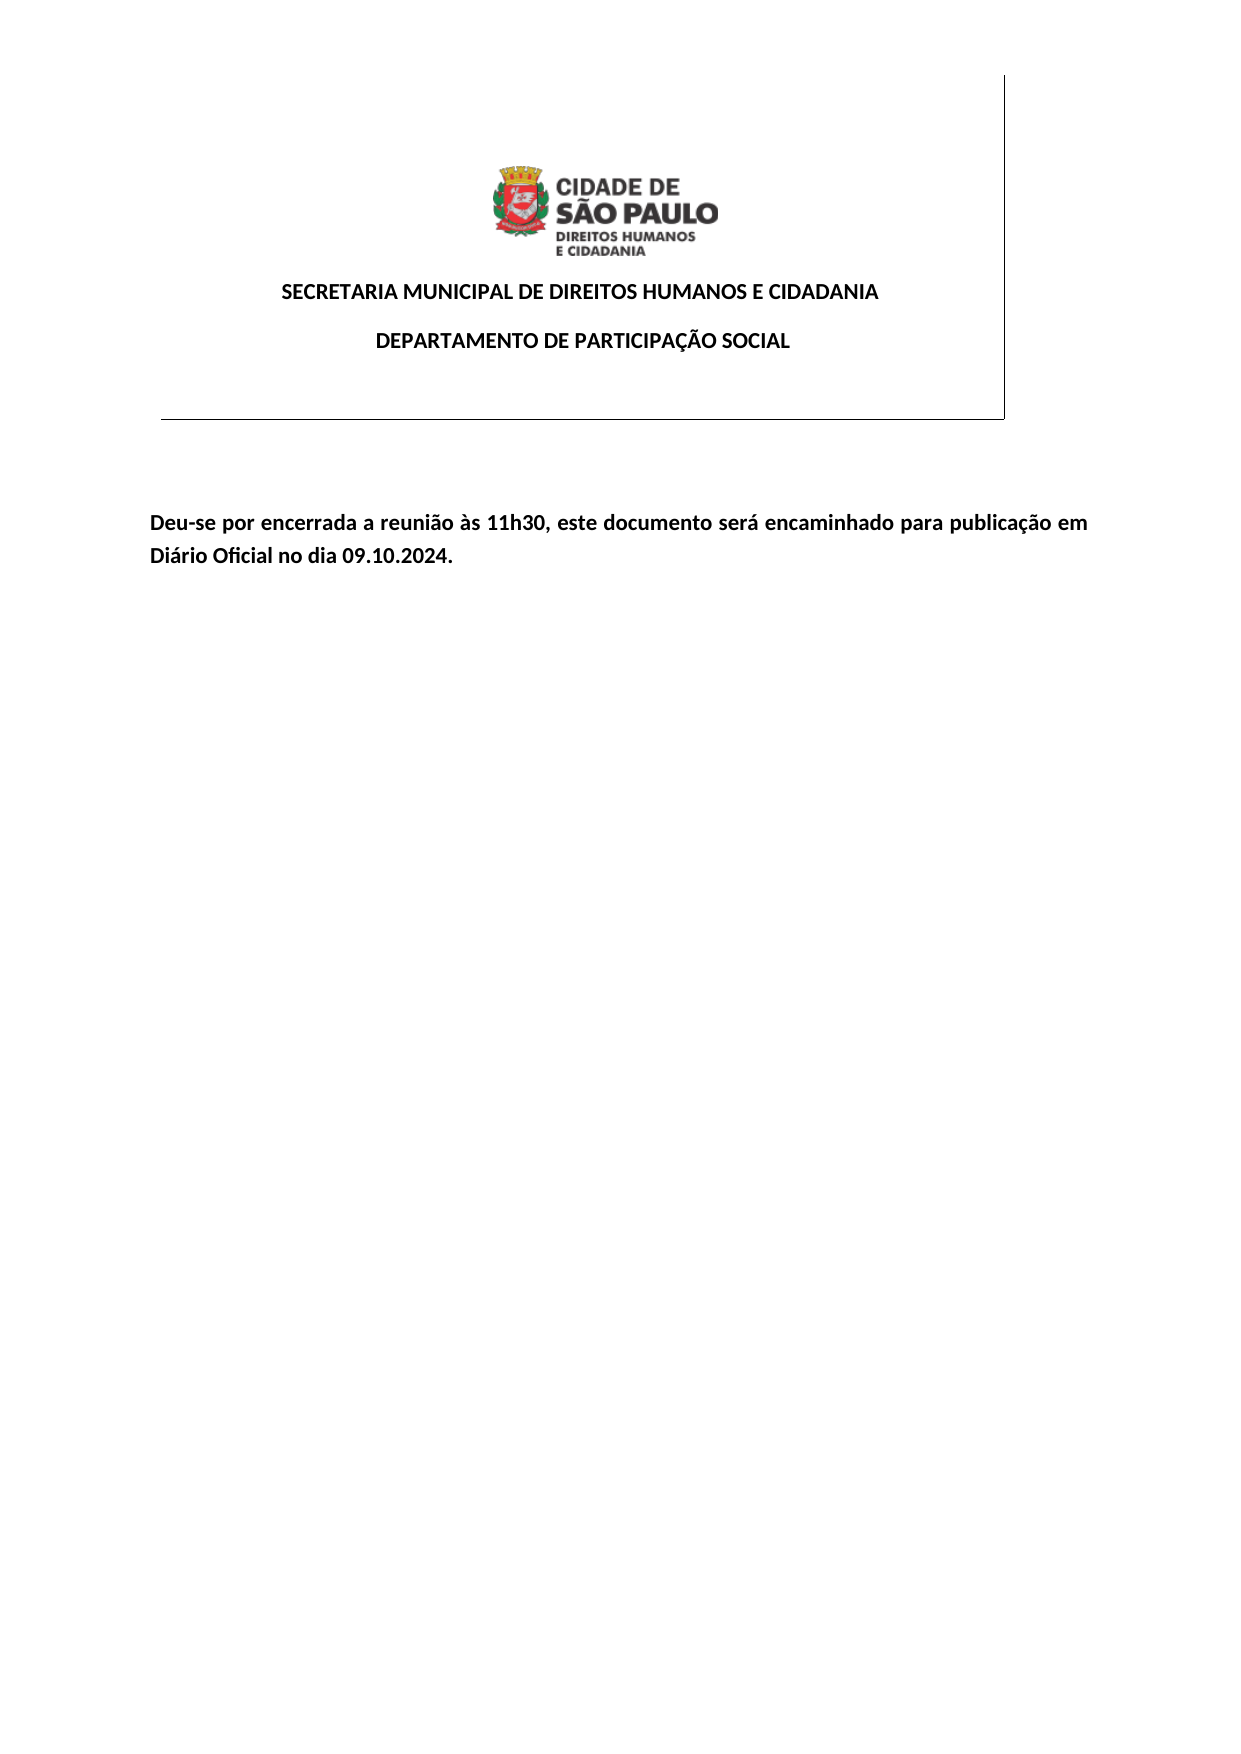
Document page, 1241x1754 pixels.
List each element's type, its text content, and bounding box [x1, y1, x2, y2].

text Deu-se por encerrada a reunião às 11h30, este documento será encaminhado para publicação em Diário Oficial no dia 09.10.2024. [150, 508, 1090, 569]
